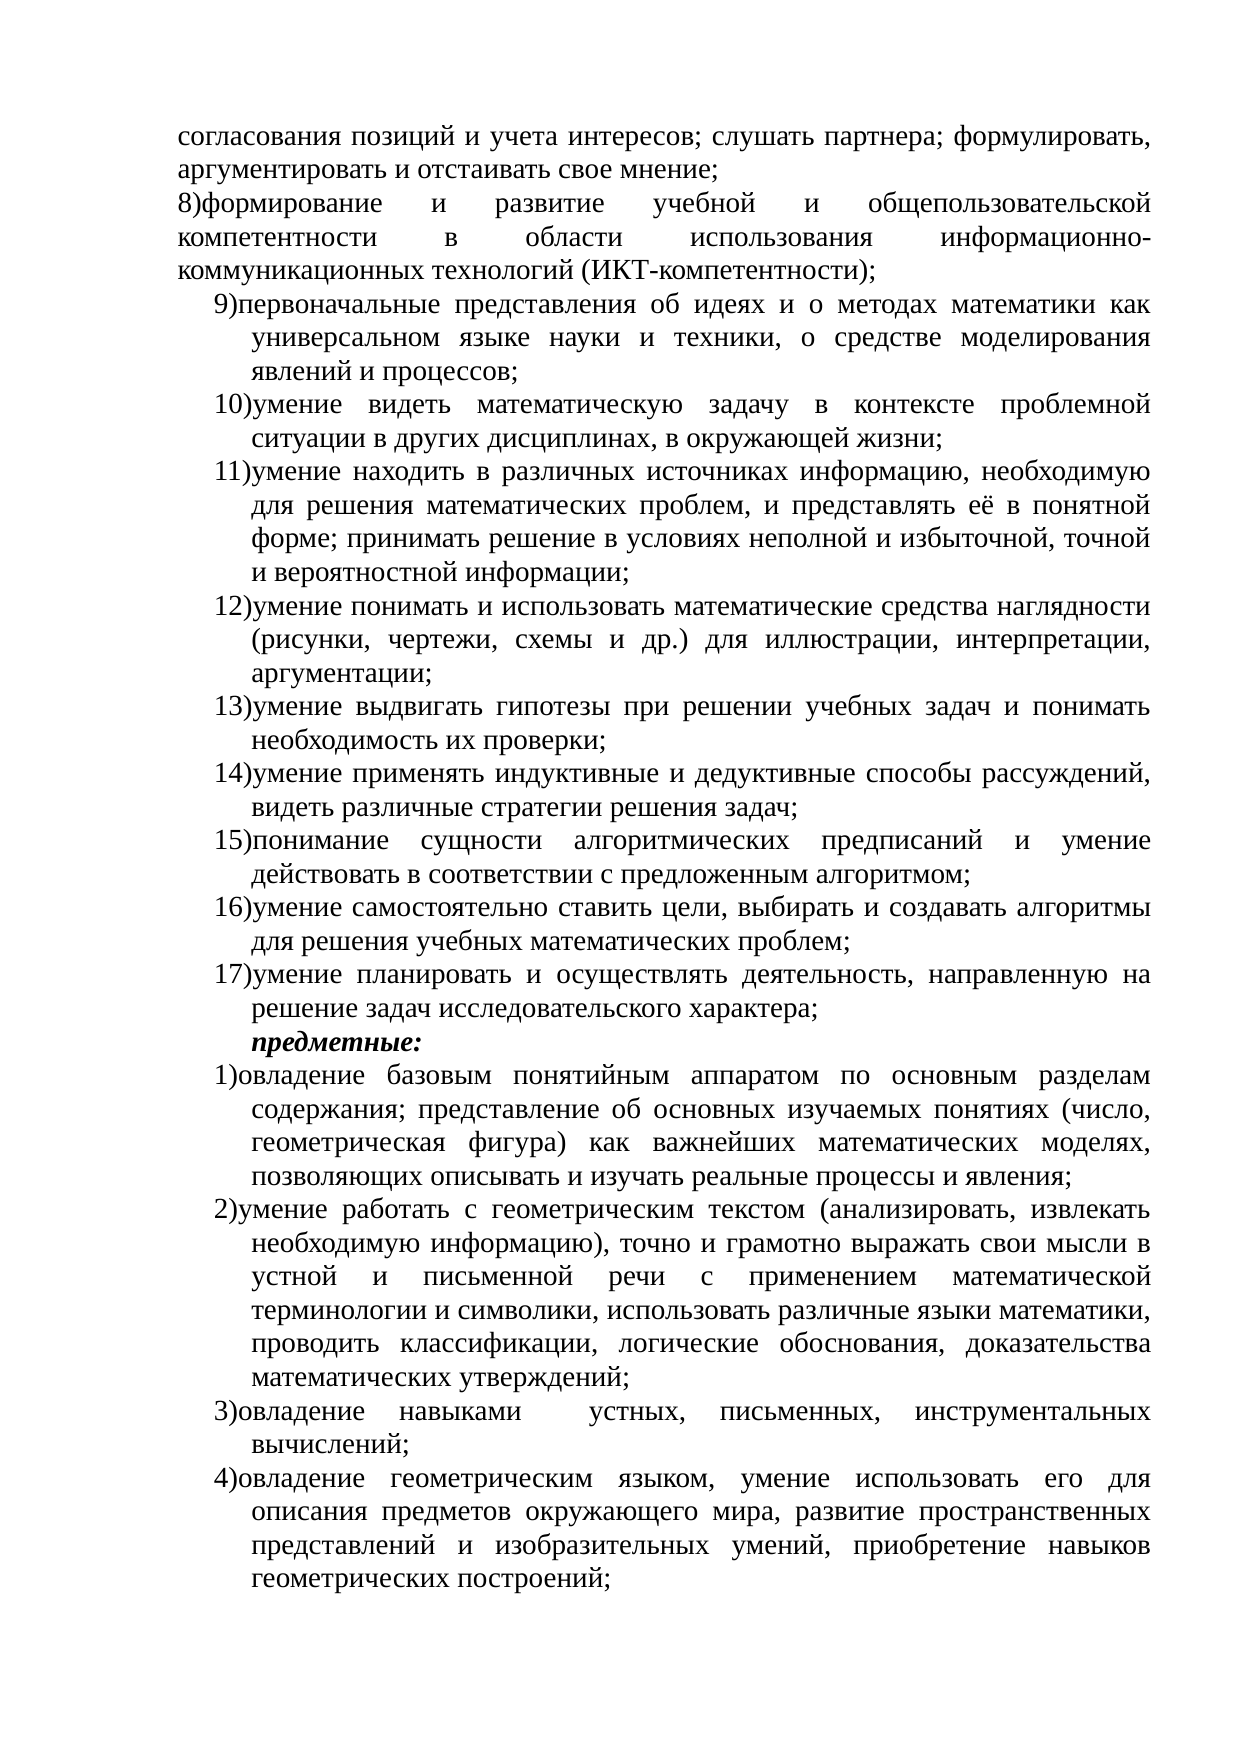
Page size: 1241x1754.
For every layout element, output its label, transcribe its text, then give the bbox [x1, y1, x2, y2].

list умение применять индуктивные и дедуктивные способы рассуждений, видеть различные стратегии решения задач; [213, 755, 1152, 822]
list умение понимать и использовать математические средства наглядности (рисунки, чертежи, схемы и др.) для иллюстрации, интерпретации, аргументации; [213, 588, 1152, 688]
list первоначальные представления об идеях и о методах математики как универсальном языке науки и техники, о средстве моделирования явлений и процессов; [213, 286, 1152, 386]
list умение выдвигать гипотезы при решении учебных задач и понимать необходимость их проверки; [213, 688, 1152, 755]
list умение видеть математическую задачу в контексте проблемной ситуации в других дисциплинах, в окружающей жизни; [213, 386, 1152, 453]
list умение самостоятельно ставить цели, выбирать и создавать алгоритмы для решения учебных математических проблем; [213, 889, 1152, 957]
list овладение базовым понятийным аппаратом по основным разделам содержания; представление об основных изучаемых понятиях (число, геометрическая фигура) как важнейших математических моделях, позволяющих описывать и изучать реальные процессы и явления; [213, 1057, 1152, 1191]
list умение работать с геометрическим текстом (анализировать, извлекать необходимую информацию), точно и грамотно выражать свои мысли в устной и письменной речи с применением математической терминологии и символики, использовать различные языки математики, проводить классификации, логические обоснования, доказательства математических утверждений; [213, 1191, 1152, 1393]
list умение находить в различных источниках информацию, необходимую для решения математических проблем, и представлять её в понятной форме; принимать решение в условиях неполной и избыточной, точной и вероятностной информации; [213, 453, 1152, 588]
list овладение навыками устных, письменных, инструментальных вычислений; [213, 1393, 1152, 1460]
list формирование и развитие учебной и общепользовательской компетентности в области использования информационно-коммуникационных технологий (ИКТ-компетентности); [177, 185, 1152, 286]
list согласования позиций и учета интересов; слушать партнера; формулировать, аргументировать и отстаивать свое мнение; [177, 118, 1152, 185]
list овладение геометрическим языком, умение использовать его для описания предметов окружающего мира, развитие пространственных представлений и изобразительных умений, приобретение навыков геометрических построений; [213, 1460, 1152, 1594]
list понимание сущности алгоритмических предписаний и умение действовать в соответствии с предложенным алгоритмом; [213, 822, 1152, 889]
text предметные: [251, 1024, 1152, 1057]
list умение планировать и осуществлять деятельность, направленную на решение задач исследовательского характера; [213, 957, 1152, 1024]
